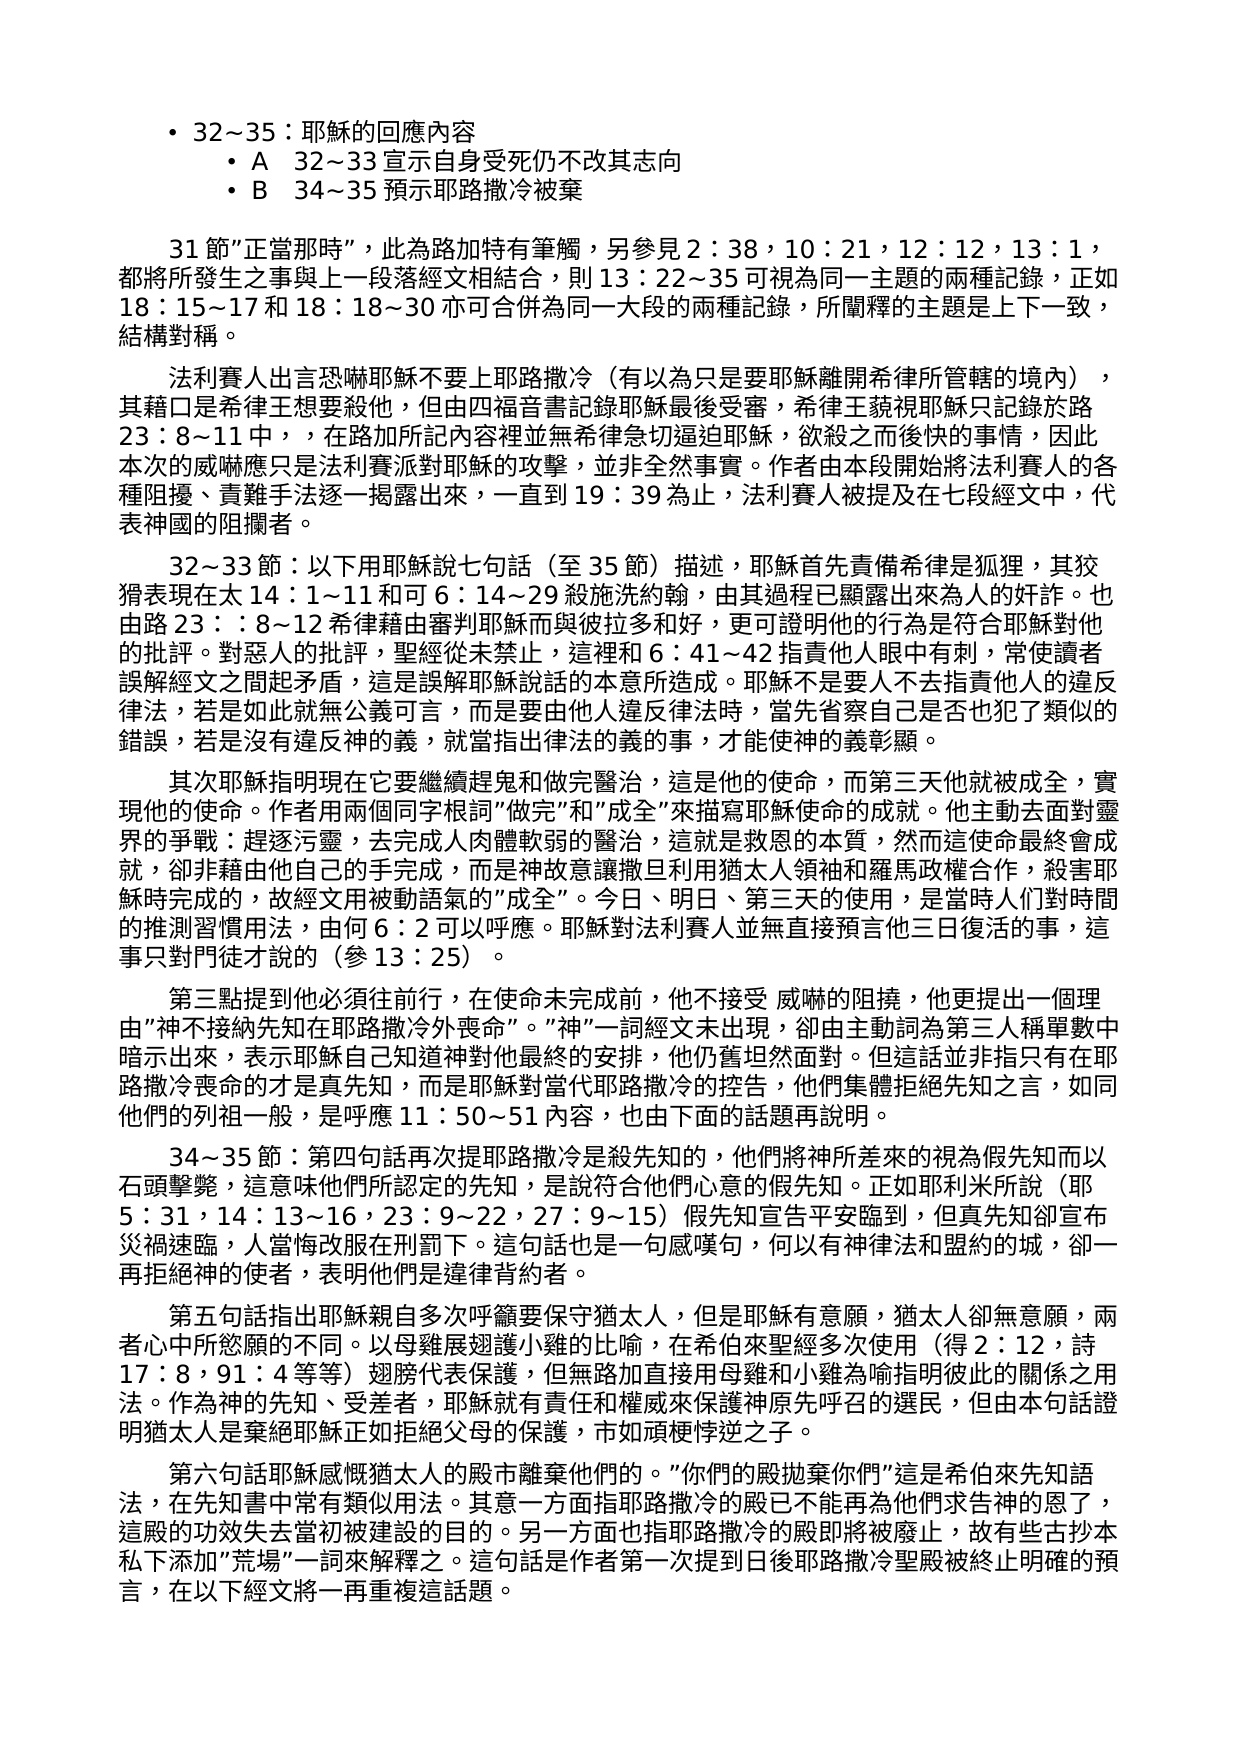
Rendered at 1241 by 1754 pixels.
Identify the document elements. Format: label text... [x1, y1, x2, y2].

text 34~35節：第四句話再次提耶路撒冷是殺先知的，他們將神所差來的視為假先知而以石頭擊斃，這意味他們所認定的先知，是說符合他們心意的假先知。正如耶利米所說（耶5：31，14：13~16，23：9~22，27：9~15）假先知宣告平安臨到，但真先知卻宣布災禍速臨，人當悔改服在刑罰下。這句話也是一句感嘆句，何以有神律法和盟約的城，卻一再拒絕神的使者，表明他們是違律背約者。 [118, 1143, 1122, 1289]
text 第六句話耶穌感慨猶太人的殿市離棄他們的。”你們的殿拋棄你們”這是希伯來先知語法，在先知書中常有類似用法。其意一方面指耶路撒冷的殿已不能再為他們求告神的恩了，這殿的功效失去當初被建設的目的。另一方面也指耶路撒冷的殿即將被廢止，故有些古抄本私下添加”荒場”一詞來解釋之。這句話是作者第一次提到日後耶路撒冷聖殿被終止明確的預言，在以下經文將一再重複這話題。 [118, 1460, 1122, 1606]
text 其次耶穌指明現在它要繼續趕鬼和做完醫治，這是他的使命，而第三天他就被成全，實現他的使命。作者用兩個同字根詞”做完”和”成全”來描寫耶穌使命的成就。他主動去面對靈界的爭戰：趕逐污靈，去完成人肉體軟弱的醫治，這就是救恩的本質，然而這使命最終會成就，卻非藉由他自己的手完成，而是神故意讓撒旦利用猶太人領袖和羅馬政權合作，殺害耶穌時完成的，故經文用被動語氣的”成全”。今日、明日、第三天的使用，是當時人们對時間的推測習慣用法，由何6：2可以呼應。耶穌對法利賽人並無直接預言他三日復活的事，這事只對門徒才說的（參13：25）。 [118, 768, 1122, 973]
text 32~33節：以下用耶穌說七句話（至35節）描述，耶穌首先責備希律是狐狸，其狡猾表現在太14：1~11和可6：14~29殺施洗約翰，由其過程已顯露出來為人的奸詐。也由路23：：8~12希律藉由審判耶穌而與彼拉多和好，更可證明他的行為是符合耶穌對他的批評。對惡人的批評，聖經從未禁止，這裡和6：41~42指責他人眼中有刺，常使讀者誤解經文之間起矛盾，這是誤解耶穌說話的本意所造成。耶穌不是要人不去指責他人的違反律法，若是如此就無公義可言，而是要由他人違反律法時，當先省察自己是否也犯了類似的錯誤，若是沒有違反神的義，就當指出律法的義的事，才能使神的義彰顯。 [118, 552, 1122, 756]
text 第五句話指出耶穌親自多次呼籲要保守猶太人，但是耶穌有意願，猶太人卻無意願，兩者心中所慾願的不同。以母雞展翅護小雞的比喻，在希伯來聖經多次使用（得2：12，詩17：8，91：4等等）翅膀代表保護，但無路加直接用母雞和小雞為喻指明彼此的關係之用法。作為神的先知、受差者，耶穌就有責任和權威來保護神原先呼召的選民，但由本句話證明猶太人是棄絕耶穌正如拒絕父母的保護，市如頑梗悖逆之子。 [118, 1302, 1122, 1448]
text 法利賽人出言恐嚇耶穌不要上耶路撒冷（有以為只是要耶穌離開希律所管轄的境內），其藉口是希律王想要殺他，但由四福音書記錄耶穌最後受審，希律王藐視耶穌只記錄於路23：8~11中，，在路加所記內容裡並無希律急切逼迫耶穌，欲殺之而後快的事情，因此本次的威嚇應只是法利賽派對耶穌的攻擊，並非全然事實。作者由本段開始將法利賽人的各種阻擾、責難手法逐一揭露出來，一直到19：39為止，法利賽人被提及在七段經文中，代表神國的阻攔者。 [118, 364, 1122, 539]
list A 32~33宣示自身受死仍不改其志向 [236, 147, 1122, 176]
text 31節”正當那時”，此為路加特有筆觸，另參見2：38，10：21，12：12，13：1，都將所發生之事與上一段落經文相結合，則13：22~35可視為同一主題的兩種記錄，正如18：15~17和18：18~30亦可合併為同一大段的兩種記錄，所闡釋的主題是上下一致，結構對稱。 [118, 235, 1122, 352]
text 第三點提到他必須往前行，在使命未完成前，他不接受 威嚇的阻撓，他更提出一個理由”神不接納先知在耶路撒冷外喪命”。”神”一詞經文未出現，卻由主動詞為第三人稱單數中暗示出來，表示耶穌自己知道神對他最終的安排，他仍舊坦然面對。但這話並非指只有在耶路撒冷喪命的才是真先知，而是耶穌對當代耶路撒冷的控告，他們集體拒絕先知之言，如同他們的列祖一般，是呼應11：50~51內容，也由下面的話題再說明。 [118, 985, 1122, 1131]
list 32~35：耶穌的回應內容 [177, 118, 1122, 147]
list B 34~35預示耶路撒冷被棄 [236, 176, 1122, 206]
